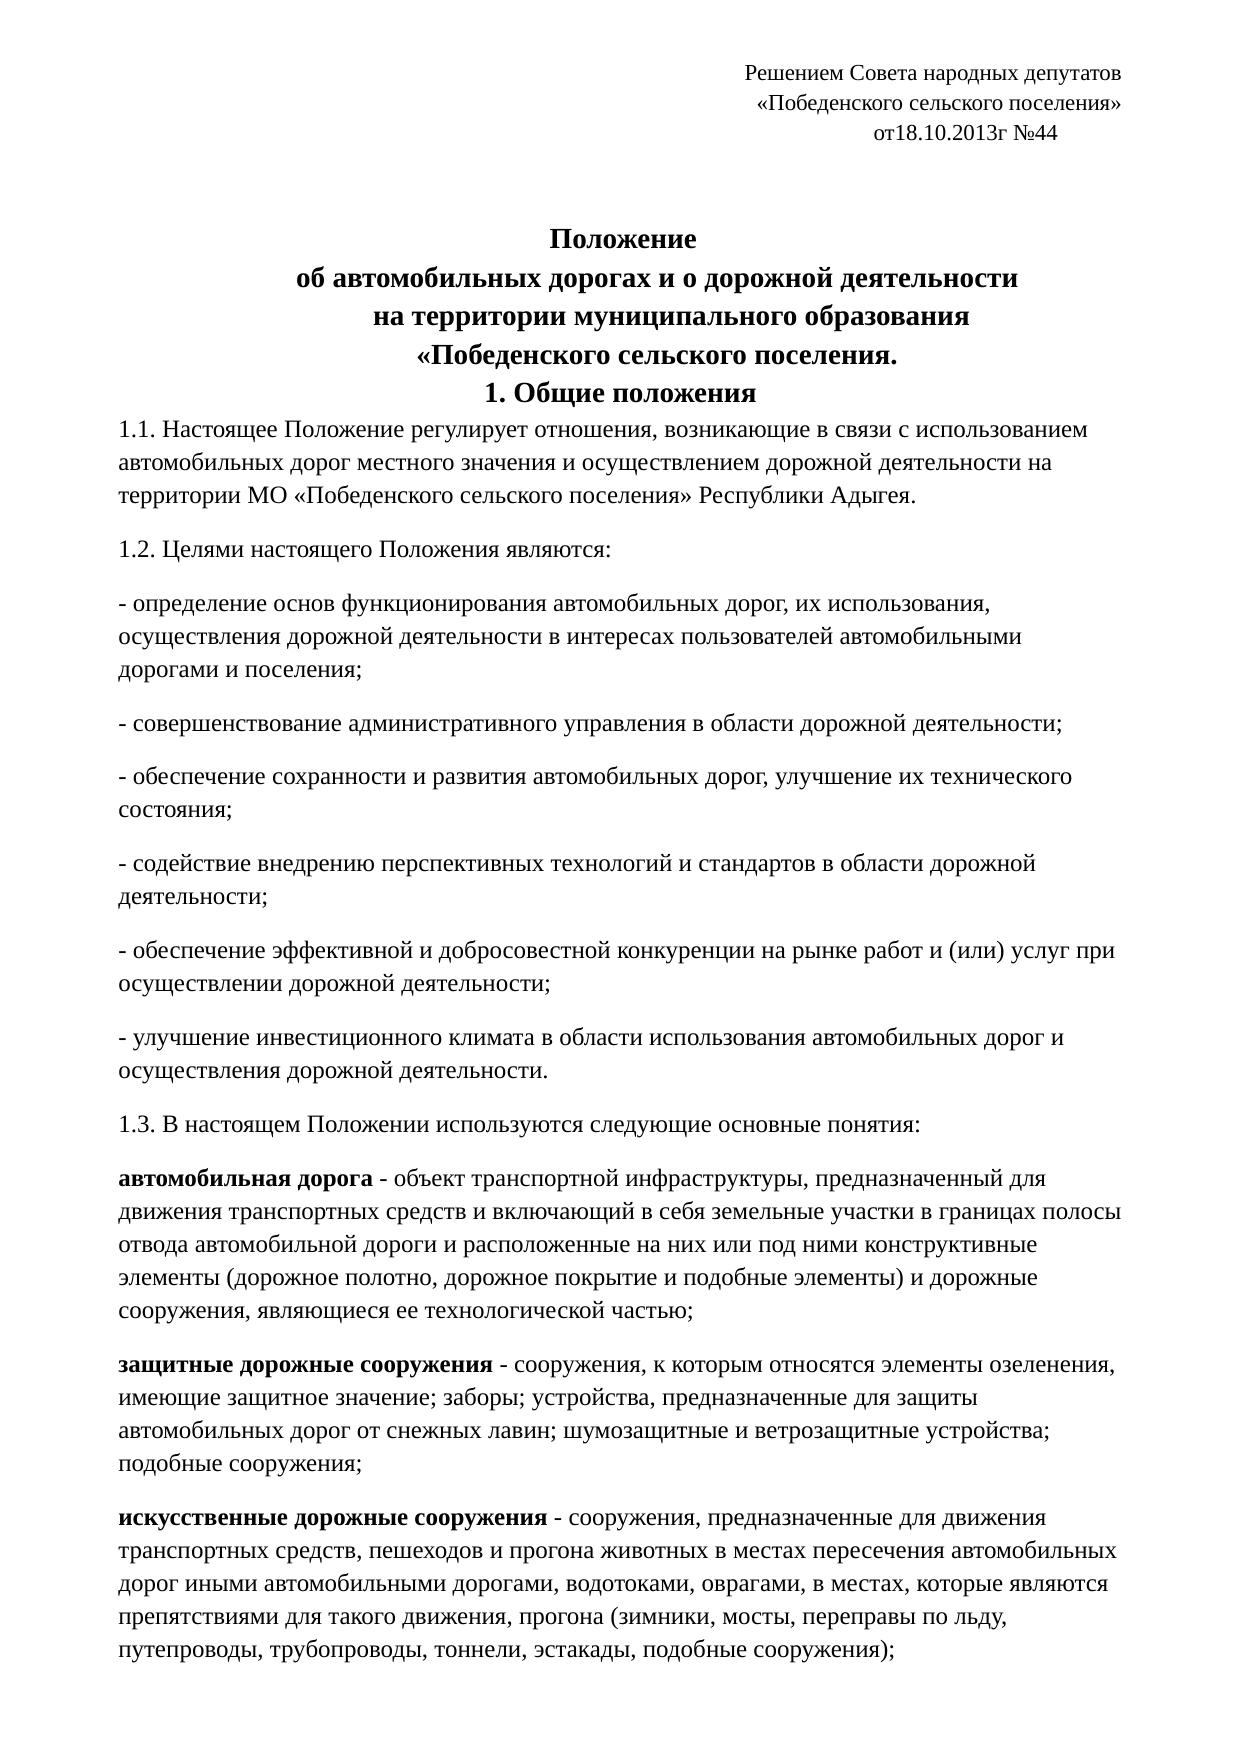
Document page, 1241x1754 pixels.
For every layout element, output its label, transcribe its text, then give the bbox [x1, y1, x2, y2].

text 1. Общие положения [118, 375, 1122, 409]
text «Победенского сельского поселения. [118, 337, 1122, 370]
text 1.2. Целями настоящего Положения являются: [118, 534, 1122, 563]
text «Победенского сельского поселения» [118, 89, 1122, 116]
text об автомобильных дорогах и о дорожной деятельности на территории муниципального образования [118, 260, 1122, 332]
text 1.1. Настоящее Положение регулирует отношения, возникающие в связи с использованием автомобильных дорог местного значения и осуществлением дорожной деятельности на территории МО «Победенского сельского поселения» Республики Адыгея. [118, 414, 1122, 509]
text - определение основ функционирования автомобильных дорог, их использования, осуществления дорожной деятельности в интересах пользователей автомобильными дорогами и поселения; [118, 588, 1122, 682]
text - содействие внедрению перспективных технологий и стандартов в области дорожной деятельности; [118, 848, 1122, 910]
text - обеспечение сохранности и развития автомобильных дорог, улучшение их технического состояния; [118, 761, 1122, 823]
text Положение [118, 221, 1122, 255]
text - совершенствование административного управления в области дорожной деятельности; [118, 708, 1122, 736]
text - улучшение инвестиционного климата в области использования автомобильных дорог и осуществления дорожной деятельности. [118, 1022, 1122, 1084]
text Решением Совета народных депутатов [118, 59, 1122, 85]
text искусственные дорожные сооружения - сооружения, предназначенные для движения транспортных средств, пешеходов и прогона животных в местах пересечения автомобильных дорог иными автомобильными дорогами, водотоками, оврагами, в местах, которые являются препятствиями для такого движения, прогона (зимники, мосты, переправы по льду, путепроводы, трубопроводы, тоннели, эстакады, подобные сооружения); [118, 1502, 1122, 1662]
text защитные дорожные сооружения - сооружения, к которым относятся элементы озеленения, имеющие защитное значение; заборы; устройства, предназначенные для защиты автомобильных дорог от снежных лавин; шумозащитные и ветрозащитные устройства; подобные сооружения; [118, 1349, 1122, 1477]
text 1.3. В настоящем Положении используются следующие основные понятия: [118, 1109, 1122, 1138]
text автомобильная дорога - объект транспортной инфраструктуры, предназначенный для движения транспортных средств и включающий в себя земельные участки в границах полосы отвода автомобильной дороги и расположенные на них или под ними конструктивные элементы (дорожное полотно, дорожное покрытие и подобные элементы) и дорожные сооружения, являющиеся ее технологической частью; [118, 1163, 1122, 1324]
text - обеспечение эффективной и добросовестной конкуренции на рынке работ и (или) услуг при осуществлении дорожной деятельности; [118, 935, 1122, 997]
text от18.10.2013г №44 [118, 119, 1122, 146]
